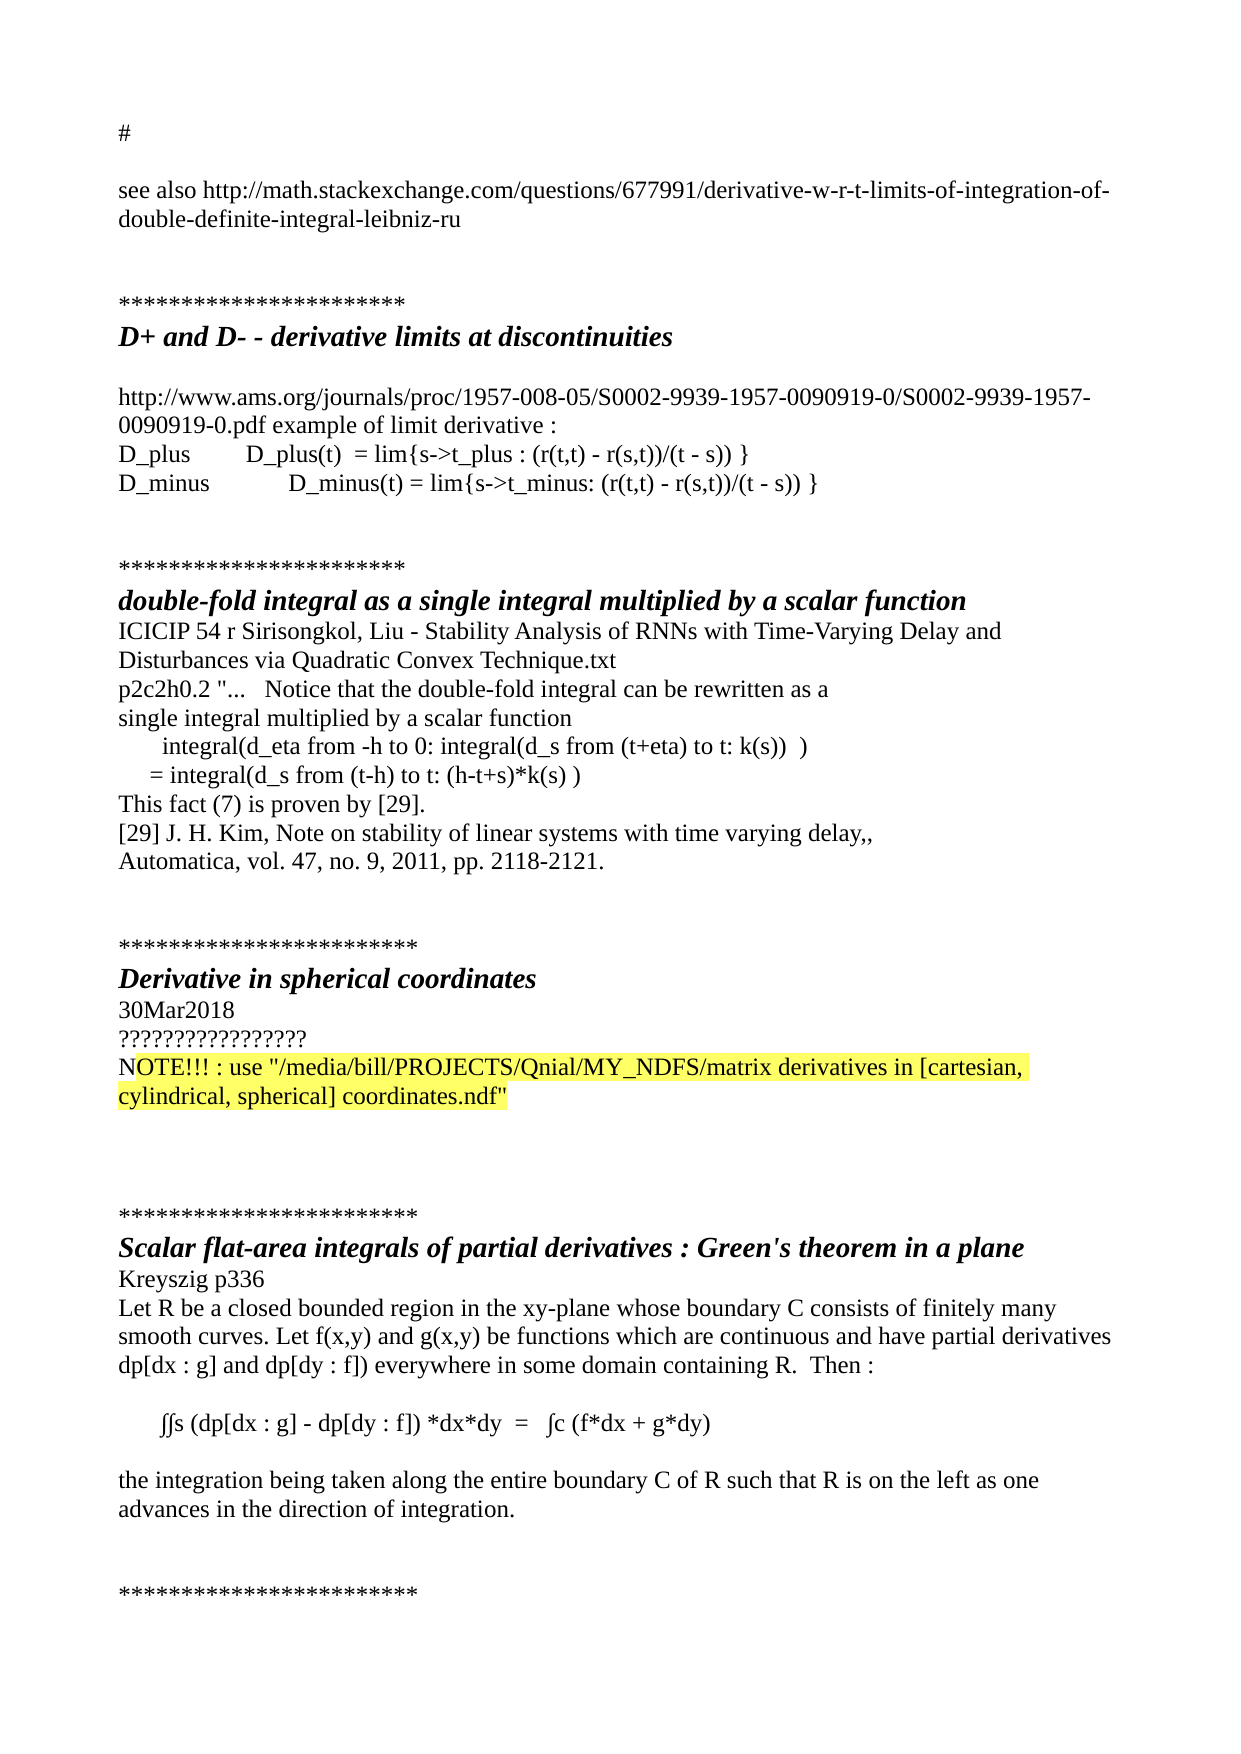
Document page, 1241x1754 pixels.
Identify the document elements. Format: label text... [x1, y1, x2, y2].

text integral(d_eta from -h to 0: integral(d_s from (t+eta) to t: k(s)) ) [118, 731, 1122, 760]
text single integral multiplied by a scalar function [118, 703, 1122, 731]
subtitle Derivative in spherical coordinates [118, 961, 1122, 995]
text p2c2h0.2 "... Notice that the double-fold integral can be rewritten as a [118, 674, 1122, 703]
text D_minus D_minus(t) = lim{s->t_minus: (r(t,t) - r(s,t))/(t - s)) } [118, 468, 1122, 497]
text ????????????????? [118, 1024, 1122, 1052]
text see also http://math.stackexchange.com/questions/677991/derivative-w-r-t-limits-of-integration-of-double-definite-integral-leibniz-ru [118, 176, 1122, 233]
text *********************** [118, 291, 1122, 319]
subtitle Scalar flat-area integrals of partial derivatives : Green's theorem in a plane [118, 1230, 1122, 1264]
subtitle D+ and D- - derivative limits at discontinuities [118, 319, 1122, 353]
text [29] J. H. Kim, Note on stability of linear systems with time varying delay,, [118, 818, 1122, 846]
text Automatica, vol. 47, no. 9, 2011, pp. 2118-2121. [118, 846, 1122, 875]
text Let R be a closed bounded region in the xy-plane whose boundary C consists of finitely many smooth curves. Let f(x,y) and g(x,y) be functions which are continuous and have partial derivatives dp[dx : g] and dp[dy : f]) everywhere in some domain containing R. Then : [118, 1293, 1122, 1379]
text the integration being taken along the entire boundary C of R such that R is on the left as one advances in the direction of integration. [118, 1465, 1122, 1523]
text This fact (7) is proven by [29]. [118, 789, 1122, 818]
subtitle double-fold integral as a single integral multiplied by a scalar function [118, 583, 1122, 616]
text D_plus D_plus(t) = lim{s->t_plus : (r(t,t) - r(s,t))/(t - s)) } [118, 439, 1122, 468]
text 30Mar2018 [118, 995, 1122, 1024]
text = integral(d_s from (t-h) to t: (h-t+s)*k(s) ) [118, 760, 1122, 789]
text ************************ [118, 933, 1122, 961]
text http://www.ams.org/journals/proc/1957-008-05/S0002-9939-1957-0090919-0/S0002-9939-1957-0090919-0.pdf example of limit derivative : [118, 382, 1122, 439]
text ************************ [118, 1202, 1122, 1230]
text *********************** [118, 554, 1122, 583]
text ∫∫s (dp[dx : g] - dp[dy : f]) *dx*dy = ∫c (f*dx + g*dy) [118, 1408, 1122, 1436]
text Kreyszig p336 [118, 1264, 1122, 1293]
text ************************ [118, 1580, 1122, 1609]
text ICICIP 54 r Sirisongkol, Liu - Stability Analysis of RNNs with Time-Varying Delay and Disturbances via Quadratic Convex Technique.txt [118, 616, 1122, 674]
text NOTE!!! : use "/media/bill/PROJECTS/Qnial/MY_NDFS/matrix derivatives in [cartesian, cylindrical, spherical] coordinates.ndf" [118, 1052, 1122, 1110]
text # [118, 118, 1122, 147]
